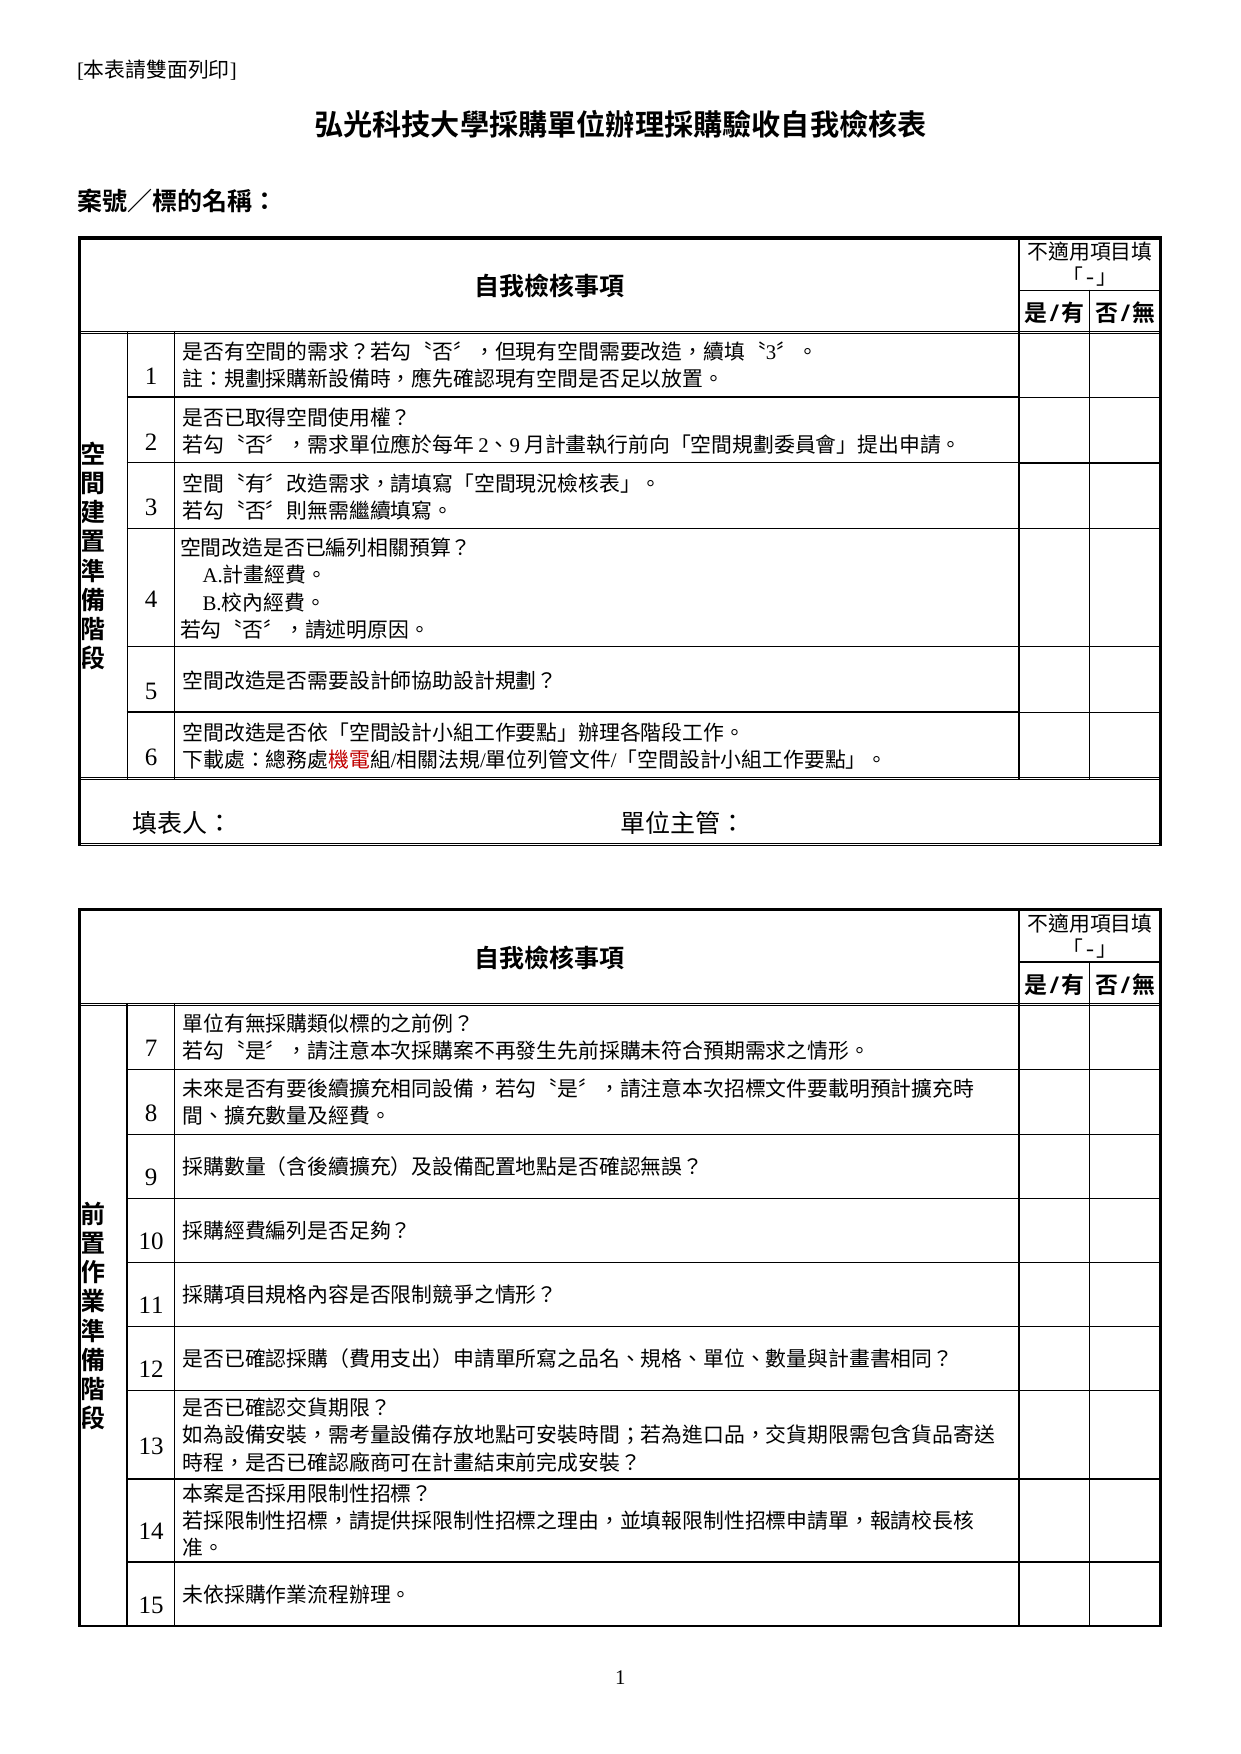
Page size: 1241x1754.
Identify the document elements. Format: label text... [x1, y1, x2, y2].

table_cell 否/無 [1090, 291, 1159, 331]
table_cell [1090, 1199, 1159, 1262]
table_cell 13 [128, 1391, 174, 1478]
table_cell 空間〝有〞改造需求，請填寫「空間現況檢核表」。 若勾〝否〞則無需繼續填寫。 [175, 463, 1018, 528]
text 案號／標的名稱： [77, 181, 1163, 218]
table_cell 10 [128, 1199, 174, 1262]
table_cell [1090, 713, 1159, 777]
table_cell [1020, 1135, 1089, 1197]
table_cell 7 [128, 1006, 174, 1068]
table_cell 是否有空間的需求？若勾〝否〞，但現有空間需要改造，續填〝3〞。 註：規劃採購新設備時，應先確認現有空間是否足以放置。 [175, 334, 1018, 396]
table_header 自我檢核事項 [81, 911, 1018, 1003]
table_cell 5 [128, 647, 174, 711]
table_cell 否/無 [1090, 963, 1159, 1003]
table_cell [1020, 398, 1089, 462]
table_cell 是否已取得空間使用權？ 若勾〝否〞，需求單位應於每年2、9月計畫執行前向「空間規劃委員會」提出申請。 [175, 398, 1018, 462]
table_cell 前置作業準備階段 [81, 1006, 126, 1625]
table_cell 2 [128, 398, 174, 462]
table_cell 11 [128, 1263, 174, 1326]
table_cell [1020, 1327, 1089, 1390]
table_cell [1020, 1006, 1089, 1068]
table_cell 15 [128, 1563, 174, 1625]
table_cell [1020, 647, 1089, 711]
table_cell 空間改造是否依「空間設計小組工作要點」辦理各階段工作。 下載處：總務處機電組/相關法規/單位列管文件/「空間設計小組工作要點」。 [175, 713, 1018, 777]
table_cell [1020, 1263, 1089, 1326]
table_cell [1020, 1199, 1089, 1262]
table_cell 8 [128, 1070, 174, 1133]
table_cell [1020, 464, 1089, 528]
table_cell 1 [128, 334, 174, 396]
table_header 不適用項目填「-」 [1020, 240, 1159, 289]
table_cell 6 [128, 713, 174, 777]
table_cell [1020, 1391, 1089, 1478]
table_header 自我檢核事項 [81, 240, 1018, 331]
table_cell [1090, 1070, 1159, 1133]
table_cell 9 [128, 1135, 174, 1197]
table_cell 採購數量（含後續擴充）及設備配置地點是否確認無誤？ [175, 1135, 1018, 1197]
table_cell [1090, 647, 1159, 711]
table_cell [1090, 464, 1159, 528]
table_cell 單位有無採購類似標的之前例？ 若勾〝是〞，請注意本次採購案不再發生先前採購未符合預期需求之情形。 [175, 1006, 1018, 1068]
table_cell 空間改造是否需要設計師協助設計規劃？ [175, 647, 1018, 711]
table_cell 3 [128, 463, 174, 528]
table_cell 採購經費編列是否足夠？ [175, 1199, 1018, 1262]
table_cell [1090, 1006, 1159, 1068]
table_cell 未來是否有要後續擴充相同設備，若勾〝是〞，請注意本次招標文件要載明預計擴充時間、擴充數量及經費。 [175, 1070, 1018, 1133]
table_header 不適用項目填「-」 [1020, 911, 1159, 961]
table_cell [1090, 1263, 1159, 1326]
table_cell [1020, 1070, 1089, 1133]
table_cell 是/有 [1020, 291, 1089, 331]
text 弘光科技大學採購單位辦理採購驗收自我檢核表 [77, 102, 1163, 144]
table_cell 填表人： 單位主管： [81, 780, 1159, 843]
table_cell [1020, 529, 1089, 646]
table_cell 空間改造是否已編列相關預算？ A.計畫經費。 B.校內經費。 若勾〝否〞，請述明原因。 [175, 529, 1018, 646]
table_cell 未依採購作業流程辦理。 [175, 1563, 1018, 1625]
table_cell [1090, 1563, 1159, 1625]
table_cell [1020, 1563, 1089, 1625]
table_cell 4 [128, 529, 174, 646]
table_cell 是否已確認交貨期限？ 如為設備安裝，需考量設備存放地點可安裝時間；若為進口品，交貨期限需包含貨品寄送時程，是否已確認廠商可在計畫結束前完成安裝？ [175, 1391, 1018, 1478]
table_cell 12 [128, 1327, 174, 1390]
table_cell 本案是否採用限制性招標？ 若採限制性招標，請提供採限制性招標之理由，並填報限制性招標申請單，報請校長核准。 [175, 1480, 1018, 1561]
table_cell [1090, 529, 1159, 646]
table_cell [1090, 334, 1159, 396]
table_cell 採購項目規格內容是否限制競爭之情形？ [175, 1263, 1018, 1326]
table_cell 是/有 [1020, 963, 1089, 1003]
table_cell [1090, 398, 1159, 462]
table_cell [1020, 1480, 1089, 1561]
table_cell [1090, 1480, 1159, 1561]
table_cell [1090, 1327, 1159, 1390]
table_cell [1090, 1391, 1159, 1478]
table_cell 14 [128, 1480, 174, 1561]
table_cell 是否已確認採購（費用支出）申請單所寫之品名、規格、單位、數量與計畫書相同？ [175, 1327, 1018, 1390]
table_cell [1020, 334, 1089, 396]
table_cell [1090, 1135, 1159, 1197]
table_cell 空間建置準備階段 [81, 334, 127, 777]
table_cell [1020, 713, 1089, 777]
